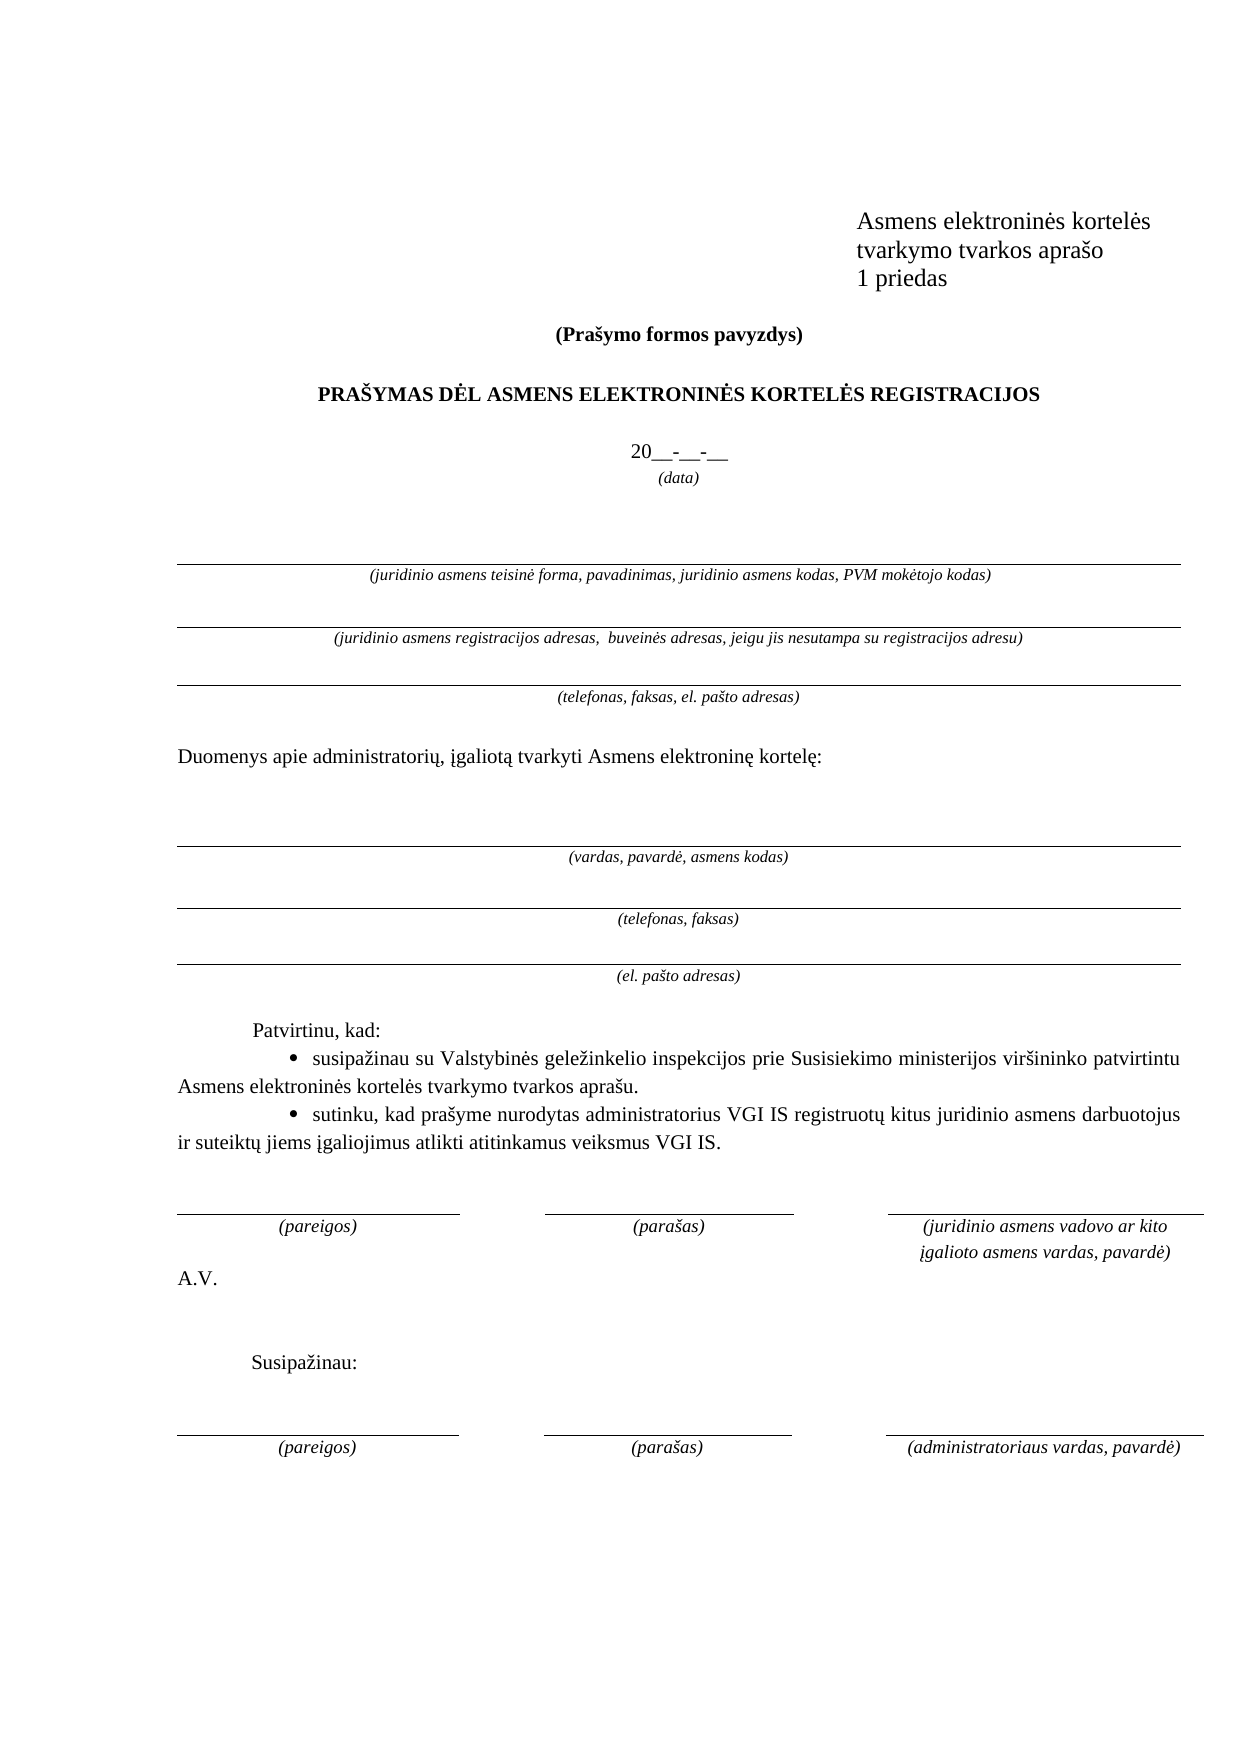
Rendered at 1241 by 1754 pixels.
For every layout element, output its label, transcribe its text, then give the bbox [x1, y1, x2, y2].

table_cell (el. pašto adresas) [177, 965, 1181, 989]
table_header [460, 1186, 545, 1214]
text (data) [177, 468, 1181, 487]
text (Prašymo formos pavyzdys) [177, 322, 1181, 346]
table_header [792, 1406, 886, 1434]
table_cell [177, 652, 1181, 685]
text 20__-__-__ [177, 439, 1181, 463]
table_cell [177, 589, 1181, 627]
table_cell (pareigos) [177, 1215, 460, 1266]
table_cell (juridinio asmens vadovo ar kito įgalioto asmens vardas, pavardė) [888, 1215, 1204, 1266]
table_cell [177, 931, 1181, 964]
table_header [886, 1406, 1204, 1434]
table_cell [460, 1214, 545, 1266]
table_header [177, 524, 1181, 564]
table_cell (telefonas, faksas, el. pašto adresas) [177, 686, 1181, 710]
table_cell (administratoriaus vardas, pavardė) [886, 1436, 1204, 1461]
text Asmens elektroninės kortelės [777, 206, 1181, 235]
table_cell (parašas) [545, 1215, 794, 1266]
table_cell [177, 869, 1181, 907]
text  sutinku, kad prašyme nurodytas administratorius VGI IS registruotų kitus juridinio asmens darbuotojus ir suteiktų jiems įgaliojimus atlikti atitinkamus veiksmus VGI IS. [177, 1102, 1181, 1154]
table_cell [459, 1435, 544, 1461]
table_cell (parašas) [544, 1436, 792, 1461]
table_header [794, 1186, 888, 1214]
table_header [177, 1406, 459, 1434]
text PRAŠYMAS DĖL ASMENS ELEKTRONINĖS KORTELĖS REGISTRACIJOS [177, 382, 1181, 406]
text A.V. [177, 1266, 1181, 1290]
table_header [544, 1406, 792, 1434]
text  susipažinau su Valstybinės geležinkelio inspekcijos prie Susisiekimo ministerijos viršininko patvirtintu Asmens elektroninės kortelės tvarkymo tvarkos aprašu. [177, 1046, 1181, 1098]
table_cell (juridinio asmens teisinė forma, pavadinimas, juridinio asmens kodas, PVM mokėtojo kodas) [177, 565, 1181, 589]
table_cell (pareigos) [177, 1436, 459, 1461]
table_header [545, 1186, 794, 1214]
table_cell [792, 1435, 886, 1461]
table_header [177, 806, 1181, 846]
table_cell (telefonas, faksas) [177, 909, 1181, 931]
table_header [177, 1186, 460, 1214]
table_header [888, 1186, 1204, 1214]
table_cell (juridinio asmens registracijos adresas, buveinės adresas, jeigu jis nesutampa su registracijos adresu) [177, 628, 1181, 652]
text Susipažinau: [177, 1350, 1181, 1374]
text 1 priedas [777, 263, 1181, 292]
table_cell (vardas, pavardė, asmens kodas) [177, 847, 1181, 869]
table_cell [794, 1214, 888, 1266]
table_header [459, 1406, 544, 1434]
text Patvirtinu, kad: [177, 1017, 1181, 1042]
text tvarkymo tvarkos aprašo [777, 235, 1181, 263]
text Duomenys apie administratorių, įgaliotą tvarkyti Asmens elektroninę kortelę: [177, 744, 1181, 768]
